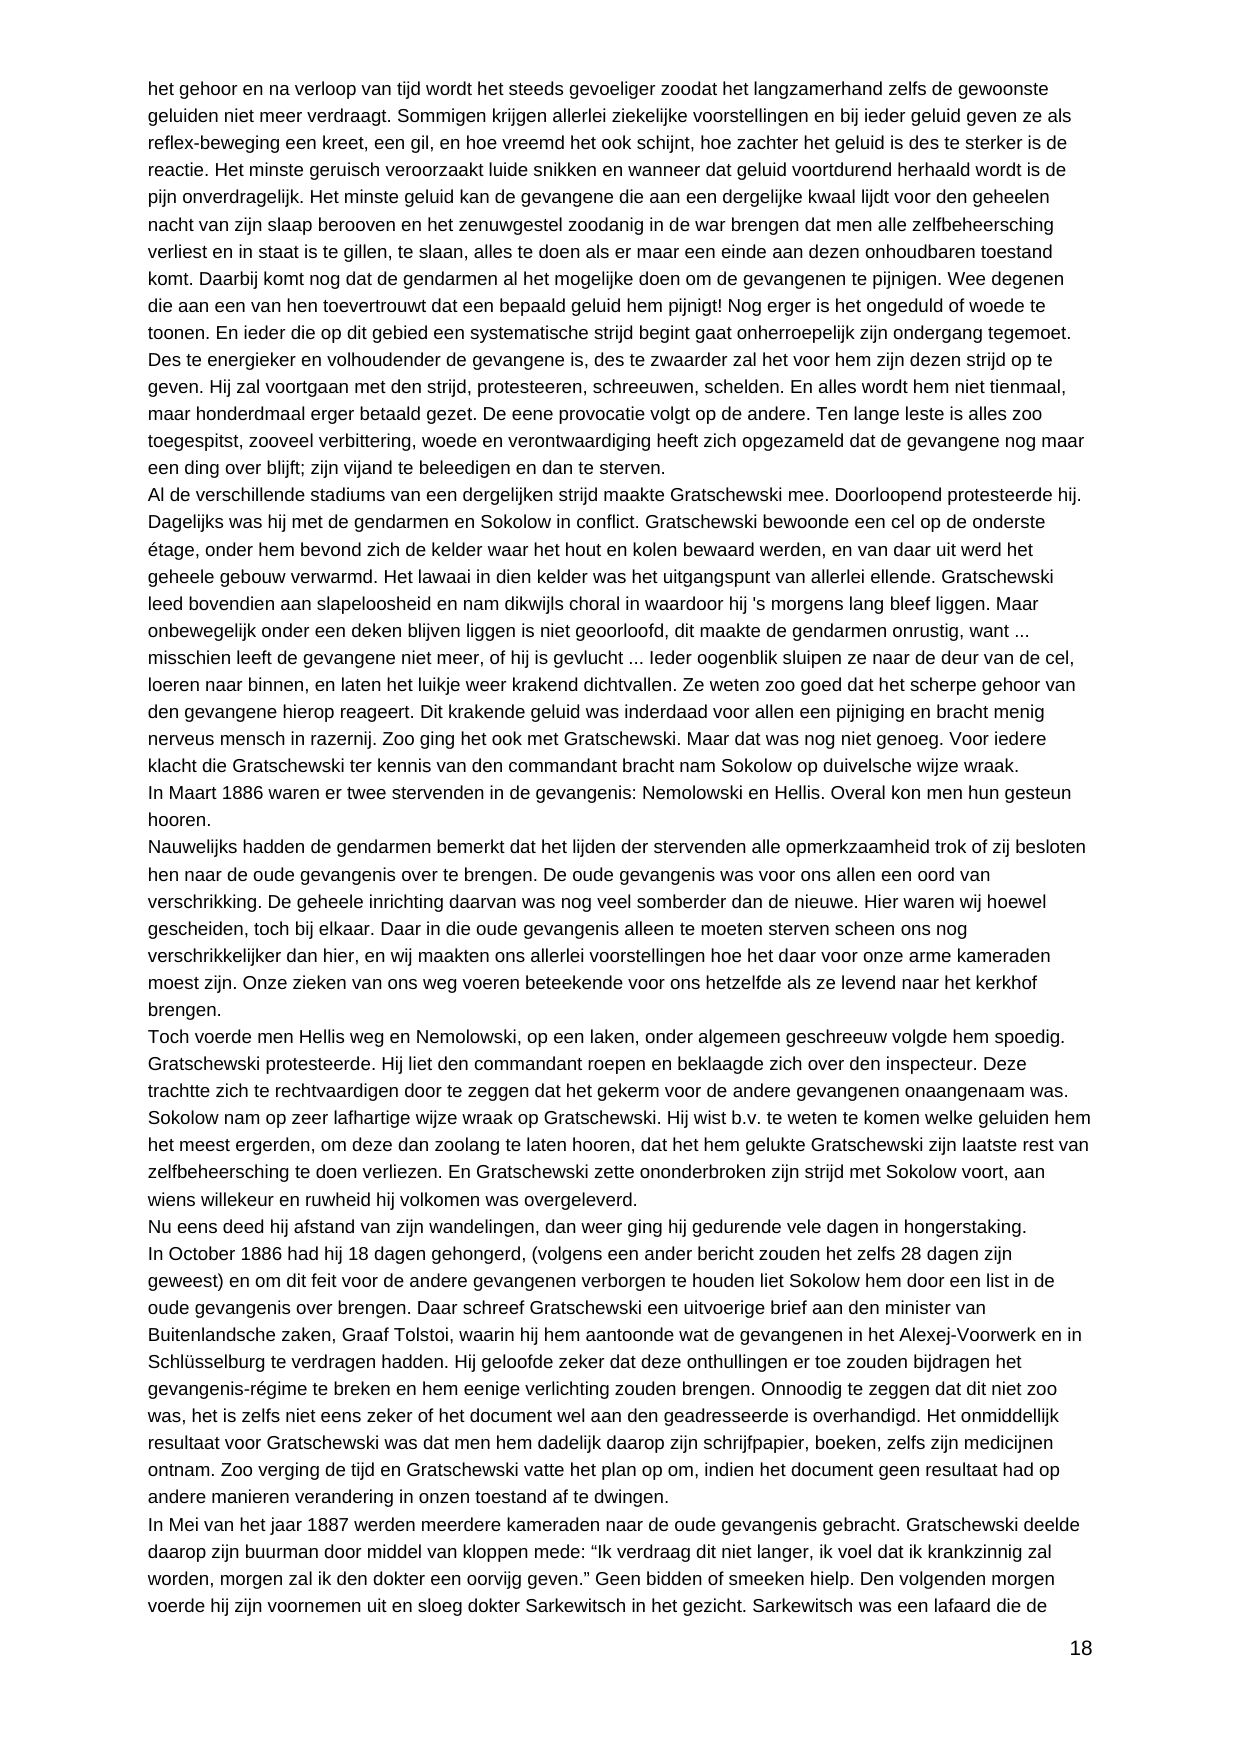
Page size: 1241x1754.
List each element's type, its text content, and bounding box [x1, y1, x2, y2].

text In October 1886 had hij 18 dagen gehongerd, (volgens een ander bericht zouden het zelfs 28 dagen zijn geweest) en om dit feit voor de andere gevangenen verborgen te houden liet Sokolow hem door een list in de oude gevangenis over brengen. Daar schreef Gratschewski een uitvoerige brief aan den minister van Buitenlandsche zaken, Graaf Tolstoi, waarin hij hem aantoonde wat de gevangenen in het Alexej-Voorwerk en in Schlüsselburg te verdragen hadden. Hij geloofde zeker dat deze onthullingen er toe zouden bijdragen het gevangenis-régime te breken en hem eenige verlichting zouden brengen. Onnoodig te zeggen dat dit niet zoo was, het is zelfs niet eens zeker of het document wel aan den geadresseerde is overhandigd. Het onmiddellijk resultaat voor Gratschewski was dat men hem dadelijk daarop zijn schrijfpapier, boeken, zelfs zijn medicijnen ontnam. Zoo verging de tijd en Gratschewski vatte het plan op om, indien het document geen resultaat had op andere manieren verandering in onzen toestand af te dwingen. [148, 1238, 1093, 1509]
text het gehoor en na verloop van tijd wordt het steeds gevoeliger zoodat het langzamerhand zelfs de gewoonste geluiden niet meer verdraagt. Sommigen krijgen allerlei ziekelijke voorstellingen en bij ieder geluid geven ze als reflex-beweging een kreet, een gil, en hoe vreemd het ook schijnt, hoe zachter het geluid is des te sterker is de reactie. Het minste geruisch veroorzaakt luide snikken en wanneer dat geluid voortdurend herhaald wordt is de pijn onverdragelijk. Het minste geluid kan de gevangene die aan een dergelijke kwaal lijdt voor den geheelen nacht van zijn slaap berooven en het zenuwgestel zoodanig in de war brengen dat men alle zelfbeheersching verliest en in staat is te gillen, te slaan, alles te doen als er maar een einde aan dezen onhoudbaren toestand komt. Daarbij komt nog dat de gendarmen al het mogelijke doen om de gevangenen te pijnigen. Wee degenen die aan een van hen toevertrouwt dat een bepaald geluid hem pijnigt! Nog erger is het ongeduld of woede te toonen. En ieder die op dit gebied een systematische strijd begint gaat onherroepelijk zijn ondergang tegemoet. Des te energieker en volhoudender de gevangene is, des te zwaarder zal het voor hem zijn dezen strijd op te geven. Hij zal voortgaan met den strijd, protesteeren, schreeuwen, schelden. En alles wordt hem niet tienmaal, maar honderdmaal erger betaald gezet. De eene provocatie volgt op de andere. Ten lange leste is alles zoo toegespitst, zooveel verbittering, woede en verontwaardiging heeft zich opgezameld dat de gevangene nog maar een ding over blijft; zijn vijand te beleedigen en dan te sterven. [148, 74, 1093, 480]
text In Maart 1886 waren er twee stervenden in de gevangenis: Nemolowski en Hellis. Overal kon men hun gesteun hooren. [148, 778, 1093, 832]
text Toch voerde men Hellis weg en Nemolowski, op een laken, onder algemeen geschreeuw volgde hem spoedig. Gratschewski protesteerde. Hij liet den commandant roepen en beklaagde zich over den inspecteur. Deze trachtte zich te rechtvaardigen door te zeggen dat het gekerm voor de andere gevangenen onaangenaam was. [148, 1022, 1093, 1103]
text Al de verschillende stadiums van een dergelijken strijd maakte Gratschewski mee. Doorloopend protesteerde hij. Dagelijks was hij met de gendarmen en Sokolow in conflict. Gratschewski bewoonde een cel op de onderste étage, onder hem bevond zich de kelder waar het hout en kolen bewaard werden, en van daar uit werd het geheele gebouw verwarmd. Het lawaai in dien kelder was het uitgangspunt van allerlei ellende. Gratschewski leed bovendien aan slapeloosheid en nam dikwijls choral in waardoor hij 's morgens lang bleef liggen. Maar onbewegelijk onder een deken blijven liggen is niet geoorloofd, dit maakte de gendarmen onrustig, want ... misschien leeft de gevangene niet meer, of hij is gevlucht ... Ieder oogenblik sluipen ze naar de deur van de cel, loeren naar binnen, en laten het luikje weer krakend dichtvallen. Ze weten zoo goed dat het scherpe gehoor van den gevangene hierop reageert. Dit krakende geluid was inderdaad voor allen een pijniging en bracht menig nerveus mensch in razernij. Zoo ging het ook met Gratschewski. Maar dat was nog niet genoeg. Voor iedere klacht die Gratschewski ter kennis van den commandant bracht nam Sokolow op duivelsche wijze wraak. [148, 480, 1093, 778]
text In Mei van het jaar 1887 werden meerdere kameraden naar de oude gevangenis gebracht. Gratschewski deelde daarop zijn buurman door middel van kloppen mede: “Ik verdraag dit niet langer, ik voel dat ik krankzinnig zal worden, morgen zal ik den dokter een oorvijg geven.” Geen bidden of smeeken hielp. Den volgenden morgen voerde hij zijn voornemen uit en sloeg dokter Sarkewitsch in het gezicht. Sarkewitsch was een lafaard die de [148, 1509, 1093, 1618]
text Nauwelijks hadden de gendarmen bemerkt dat het lijden der stervenden alle opmerkzaamheid trok of zij besloten hen naar de oude gevangenis over te brengen. De oude gevangenis was voor ons allen een oord van verschrikking. De geheele inrichting daarvan was nog veel somberder dan de nieuwe. Hier waren wij hoewel gescheiden, toch bij elkaar. Daar in die oude gevangenis alleen te moeten sterven scheen ons nog verschrikkelijker dan hier, en wij maakten ons allerlei voorstellingen hoe het daar voor onze arme kameraden moest zijn. Onze zieken van ons weg voeren beteekende voor ons hetzelfde als ze levend naar het kerkhof brengen. [148, 832, 1093, 1022]
text Nu eens deed hij afstand van zijn wandelingen, dan weer ging hij gedurende vele dagen in hongerstaking. [148, 1211, 1093, 1238]
text Sokolow nam op zeer lafhartige wijze wraak op Gratschewski. Hij wist b.v. te weten te komen welke geluiden hem het meest ergerden, om deze dan zoolang te laten hooren, dat het hem gelukte Gratschewski zijn laatste rest van zelfbeheersching te doen verliezen. En Gratschewski zette ononderbroken zijn strijd met Sokolow voort, aan wiens willekeur en ruwheid hij volkomen was overgeleverd. [148, 1103, 1093, 1211]
